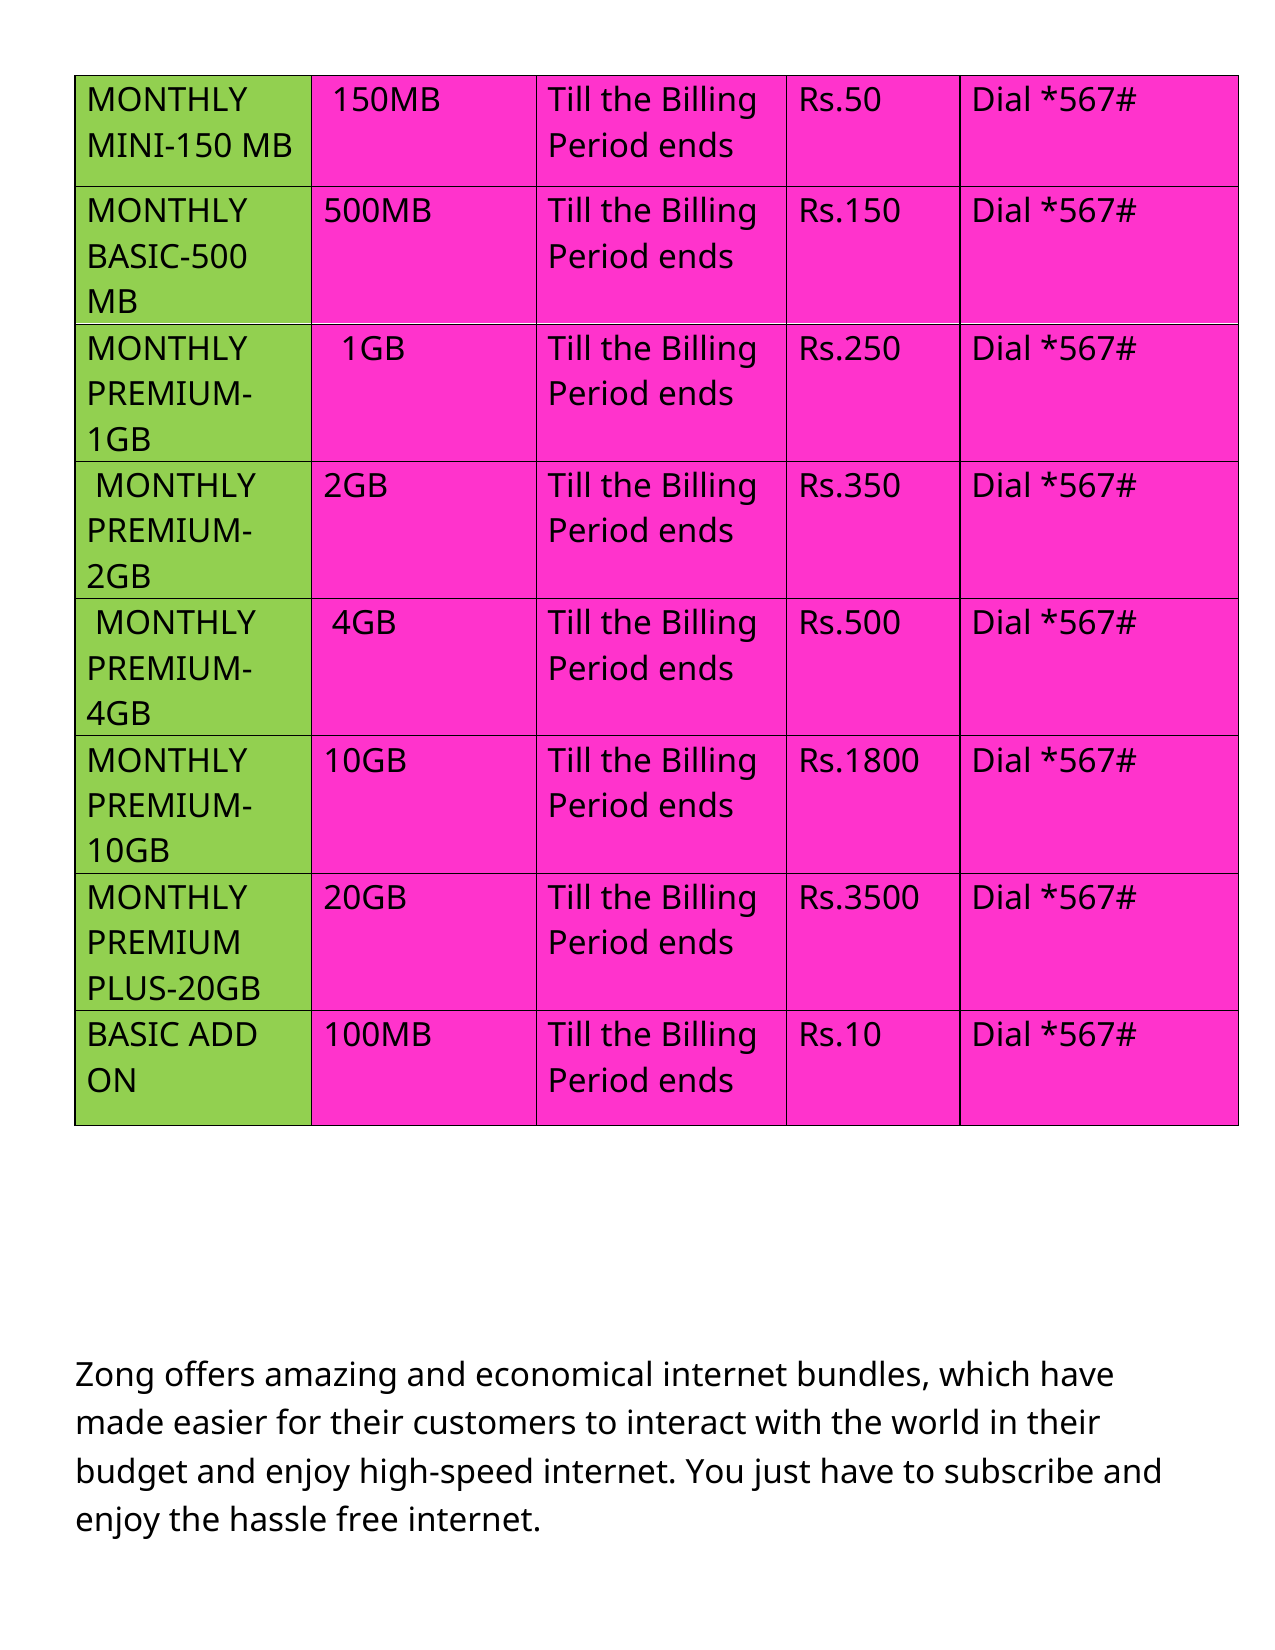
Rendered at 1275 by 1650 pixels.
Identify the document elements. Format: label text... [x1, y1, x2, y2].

table_cell 2GB [312, 462, 536, 598]
table_cell MONTHLY PREMIUM-4GB [76, 599, 311, 735]
table_cell 1GB [312, 325, 536, 461]
table_cell Till the Billing Period ends [537, 874, 786, 1010]
table_cell Dial *567# [961, 187, 1238, 323]
table_cell Rs.10 [787, 1011, 959, 1125]
table_cell Rs.1800 [787, 736, 959, 873]
table_cell Rs.150 [787, 187, 959, 323]
table_cell Rs.250 [787, 325, 959, 461]
table_cell Till the Billing Period ends [537, 599, 786, 735]
table_cell Dial *567# [961, 1011, 1238, 1125]
table_cell 100MB [312, 1011, 536, 1125]
table_cell MONTHLY PREMIUM-2GB [76, 462, 311, 598]
table_cell Dial *567# [961, 462, 1238, 598]
table_cell Dial *567# [961, 874, 1238, 1010]
table_cell MONTHLY PREMIUM-1GB [76, 325, 311, 461]
table_cell 500MB [312, 187, 536, 323]
table_cell Dial *567# [961, 736, 1238, 873]
table_cell Till the Billing Period ends [537, 462, 786, 598]
table_cell Dial *567# [961, 599, 1238, 735]
table_cell Till the Billing Period ends [537, 76, 786, 186]
table_cell Till the Billing Period ends [537, 325, 786, 461]
table_cell BASIC ADD ON [76, 1011, 311, 1125]
table_cell Rs.350 [787, 462, 959, 598]
text Zong offers amazing and economical internet bundles, which have made easier for their customers to interact with the world in their budget and enjoy high-speed internet. You just have to subscribe and enjoy the hassle free internet. [75, 1350, 1200, 1541]
table_cell Rs.500 [787, 599, 959, 735]
table_cell 150MB [312, 76, 536, 186]
table_cell 20GB [312, 874, 536, 1010]
table_cell Dial *567# [961, 325, 1238, 461]
table_cell MONTHLY PREMIUM- 10GB [76, 736, 311, 873]
table_cell 4GB [312, 599, 536, 735]
table_cell Dial *567# [961, 76, 1238, 186]
table_cell Rs.50 [787, 76, 959, 186]
table_cell Till the Billing Period ends [537, 187, 786, 323]
table_cell Till the Billing Period ends [537, 736, 786, 873]
table_cell MONTHLY PREMIUM PLUS-20GB [76, 874, 311, 1010]
table_cell Rs.3500 [787, 874, 959, 1010]
table_cell MONTHLY BASIC-500 MB [76, 187, 311, 323]
table_cell Till the Billing Period ends [537, 1011, 786, 1125]
table_cell 10GB [312, 736, 536, 873]
table_cell MONTHLY MINI-150 MB [76, 76, 311, 186]
